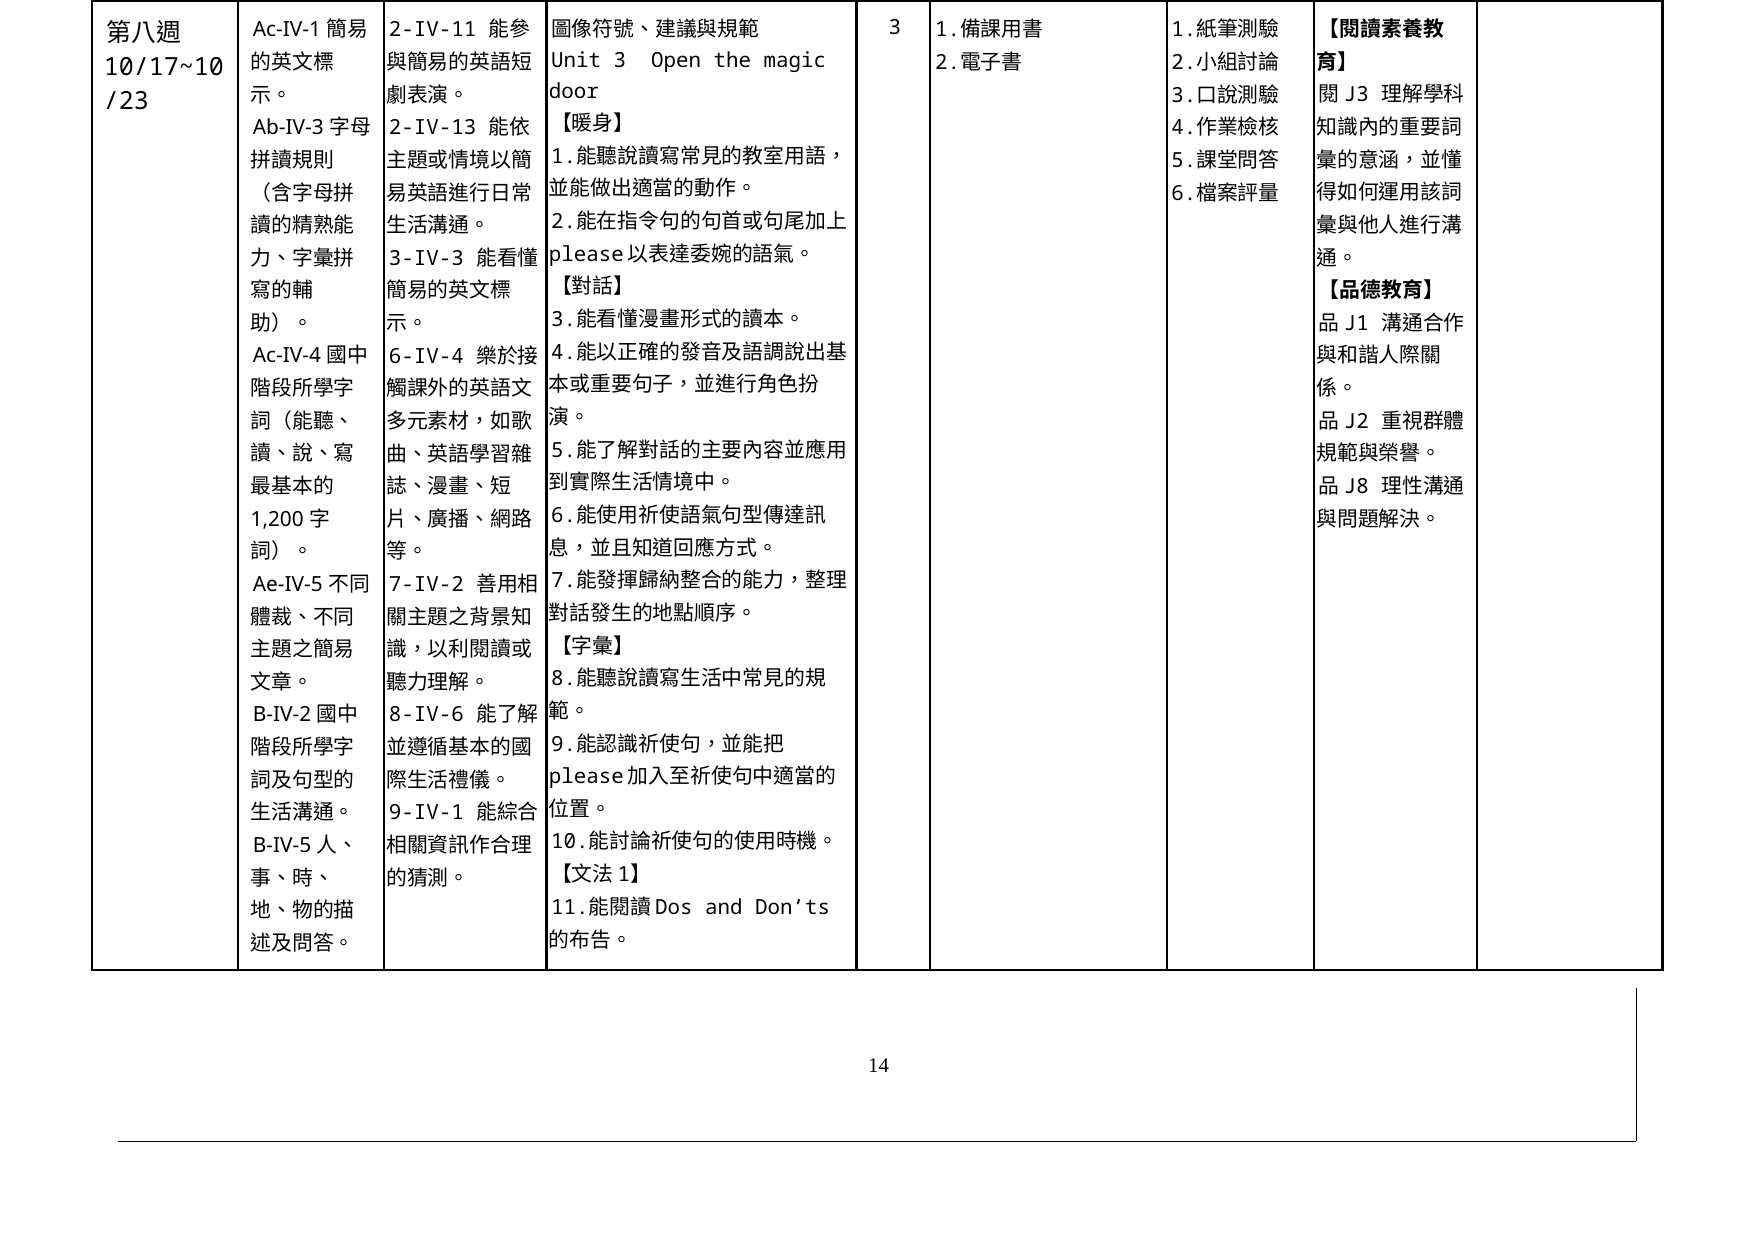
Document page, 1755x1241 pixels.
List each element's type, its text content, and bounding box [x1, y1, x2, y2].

table_cell 2-IV-11 能參與簡易的英語短劇表演。 2-IV-13 能依主題或情境以簡易英語進行日常生活溝通。 3-IV-3 能看懂簡易的英文標示。 6-IV-4 樂於接觸課外的英語文多元素材，如歌曲、英語學習雜誌、漫畫、短片、廣播、網路等。 7-IV-2 善用相關主題之背景知識，以利閱讀或聽力理解。 8-IV-6 能了解並遵循基本的國際生活禮儀。 9-IV-1 能綜合相關資訊作合理的猜測。 [385, 2, 545, 969]
table_cell 3 [858, 2, 929, 969]
table_cell 1.備課用書 2.電子書 [931, 2, 1166, 969]
table_cell 1.紙筆測驗 2.小組討論 3.口說測驗 4.作業檢核 5.課堂問答 6.檔案評量 [1168, 2, 1313, 969]
table_cell [1478, 2, 1661, 969]
table_cell Ac-IV-1 簡易的英文標示。 Ab-IV-3 字母拼讀規則（含字母拼讀的精熟能力、字彙拼寫的輔助）。 Ac-IV-4 國中階段所學字詞（能聽、讀、說、寫最基本的1,200 字詞）。 Ae-IV-5 不同體裁、不同主題之簡易文章。 B-IV-2 國中階段所學字詞及句型的生活溝通。 B-IV-5 人、事、時、地、物的描述及問答。 [239, 2, 383, 969]
table_cell 第八週10/17~10/23 [93, 2, 237, 969]
table_cell 圖像符號、建議與規範 Unit 3 Open the magic door 【暖身】 1.能聽說讀寫常見的教室用語，並能做出適當的動作。 2.能在指令句的句首或句尾加上please以表達委婉的語氣。 【對話】 3.能看懂漫畫形式的讀本。 4.能以正確的發音及語調說出基本或重要句子，並進行角色扮演。 5.能了解對話的主要內容並應用到實際生活情境中。 6.能使用祈使語氣句型傳達訊息，並且知道回應方式。 7.能發揮歸納整合的能力，整理對話發生的地點順序。 【字彙】 8.能聽說讀寫生活中常見的規範。 9.能認識祈使句，並能把please加入至祈使句中適當的位置。 10.能討論祈使句的使用時機。 【文法1】 11.能閱讀Dos and Don’ts的布告。 [548, 2, 855, 969]
table_cell 【閱讀素養教育】 閱J3 理解學科知識內的重要詞彙的意涵，並懂得如何運用該詞彙與他人進行溝通。 【品德教育】 品J1 溝通合作與和諧人際關係。 品J2 重視群體規範與榮譽。 品J8 理性溝通與問題解決。 [1315, 2, 1476, 969]
